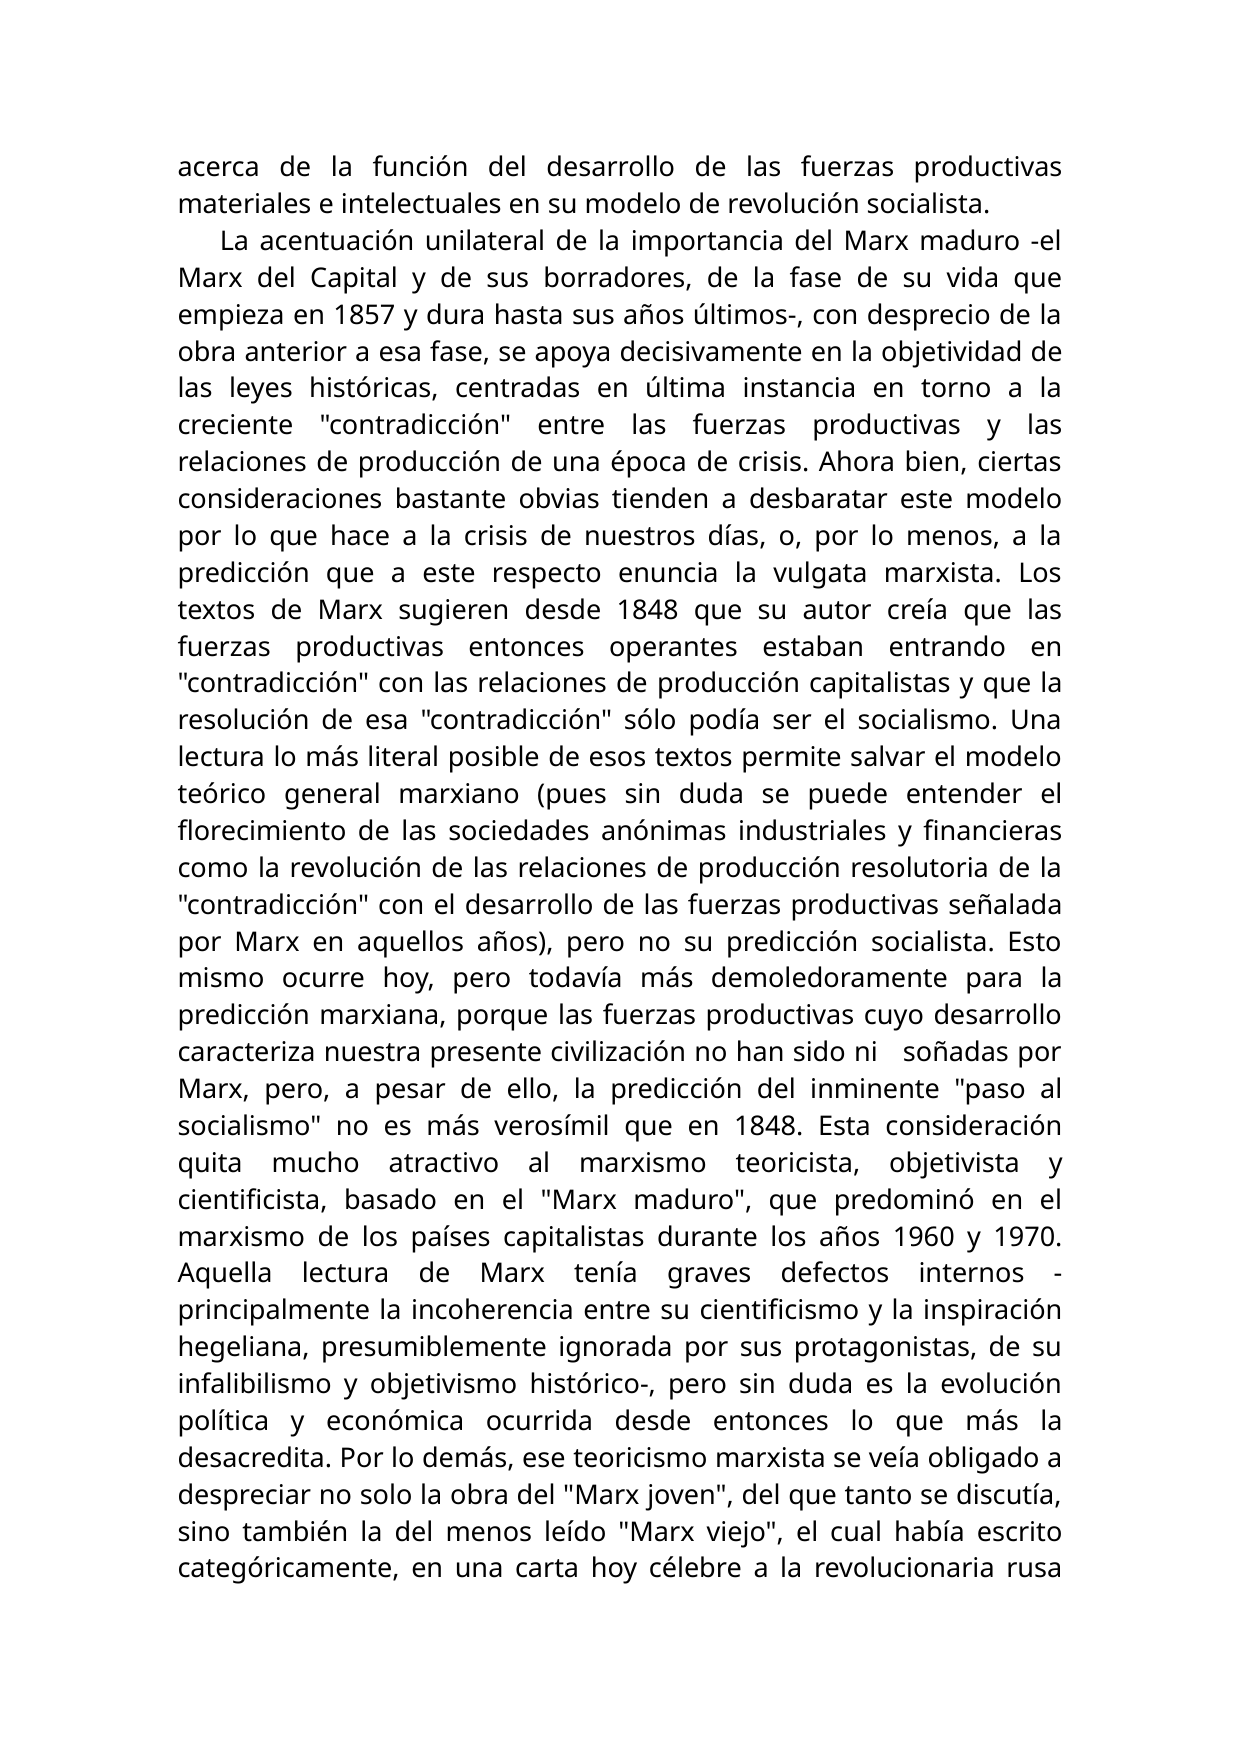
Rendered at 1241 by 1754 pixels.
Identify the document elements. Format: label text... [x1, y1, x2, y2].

text acerca de la función del desarrollo de las fuerzas productivas materiales e intelectuales en su modelo de revolución socialista. [177, 148, 1063, 221]
text La acentuación unilateral de la importancia del Marx maduro -el Marx del Capital y de sus borradores, de la fase de su vida que empieza en 1857 y dura hasta sus años últimos-, con desprecio de la obra anterior a esa fase, se apoya decisivamente en la objetividad de las leyes históricas, centradas en última instancia en torno a la creciente "contradicción" entre las fuerzas productivas y las relaciones de producción de una época de crisis. Ahora bien, ciertas consideraciones bastante obvias tienden a desbaratar este modelo por lo que hace a la crisis de nuestros días, o, por lo menos, a la predicción que a este respecto enuncia la vulgata marxista. Los textos de Marx sugieren desde 1848 que su autor creía que las fuerzas productivas entonces operantes estaban entrando en "contradicción" con las relaciones de producción capitalistas y que la resolución de esa "contradicción" sólo podía ser el socialismo. Una lectura lo más literal posible de esos textos permite salvar el modelo teórico general marxiano (pues sin duda se puede entender el florecimiento de las sociedades anónimas industriales y financieras como la revolución de las relaciones de producción resolutoria de la "contradicción" con el desarrollo de las fuerzas productivas señalada por Marx en aquellos años), pero no su predicción socialista. Esto mismo ocurre hoy, pero todavía más demoledoramente para la predicción marxiana, porque las fuerzas productivas cuyo desarrollo caracteriza nuestra presente civilización no han sido ni soñadas por Marx, pero, a pesar de ello, la predicción del inminente "paso al socialismo" no es más verosímil que en 1848. Esta consideración quita mucho atractivo al marxismo teoricista, objetivista y cientificista, basado en el "Marx maduro", que predominó en el marxismo de los países capitalistas durante los años 1960 y 1970. Aquella lectura de Marx tenía graves defectos internos -principalmente la incoherencia entre su cientificismo y la inspiración hegeliana, presumiblemente ignorada por sus protagonistas, de su infalibilismo y objetivismo histórico-, pero sin duda es la evolución política y económica ocurrida desde entonces lo que más la desacredita. Por lo demás, ese teoricismo marxista se veía obligado a despreciar no solo la obra del "Marx joven", del que tanto se discutía, sino también la del menos leído "Marx viejo", el cual había escrito categóricamente, en una carta hoy célebre a la revolucionaria rusa [177, 221, 1063, 1586]
